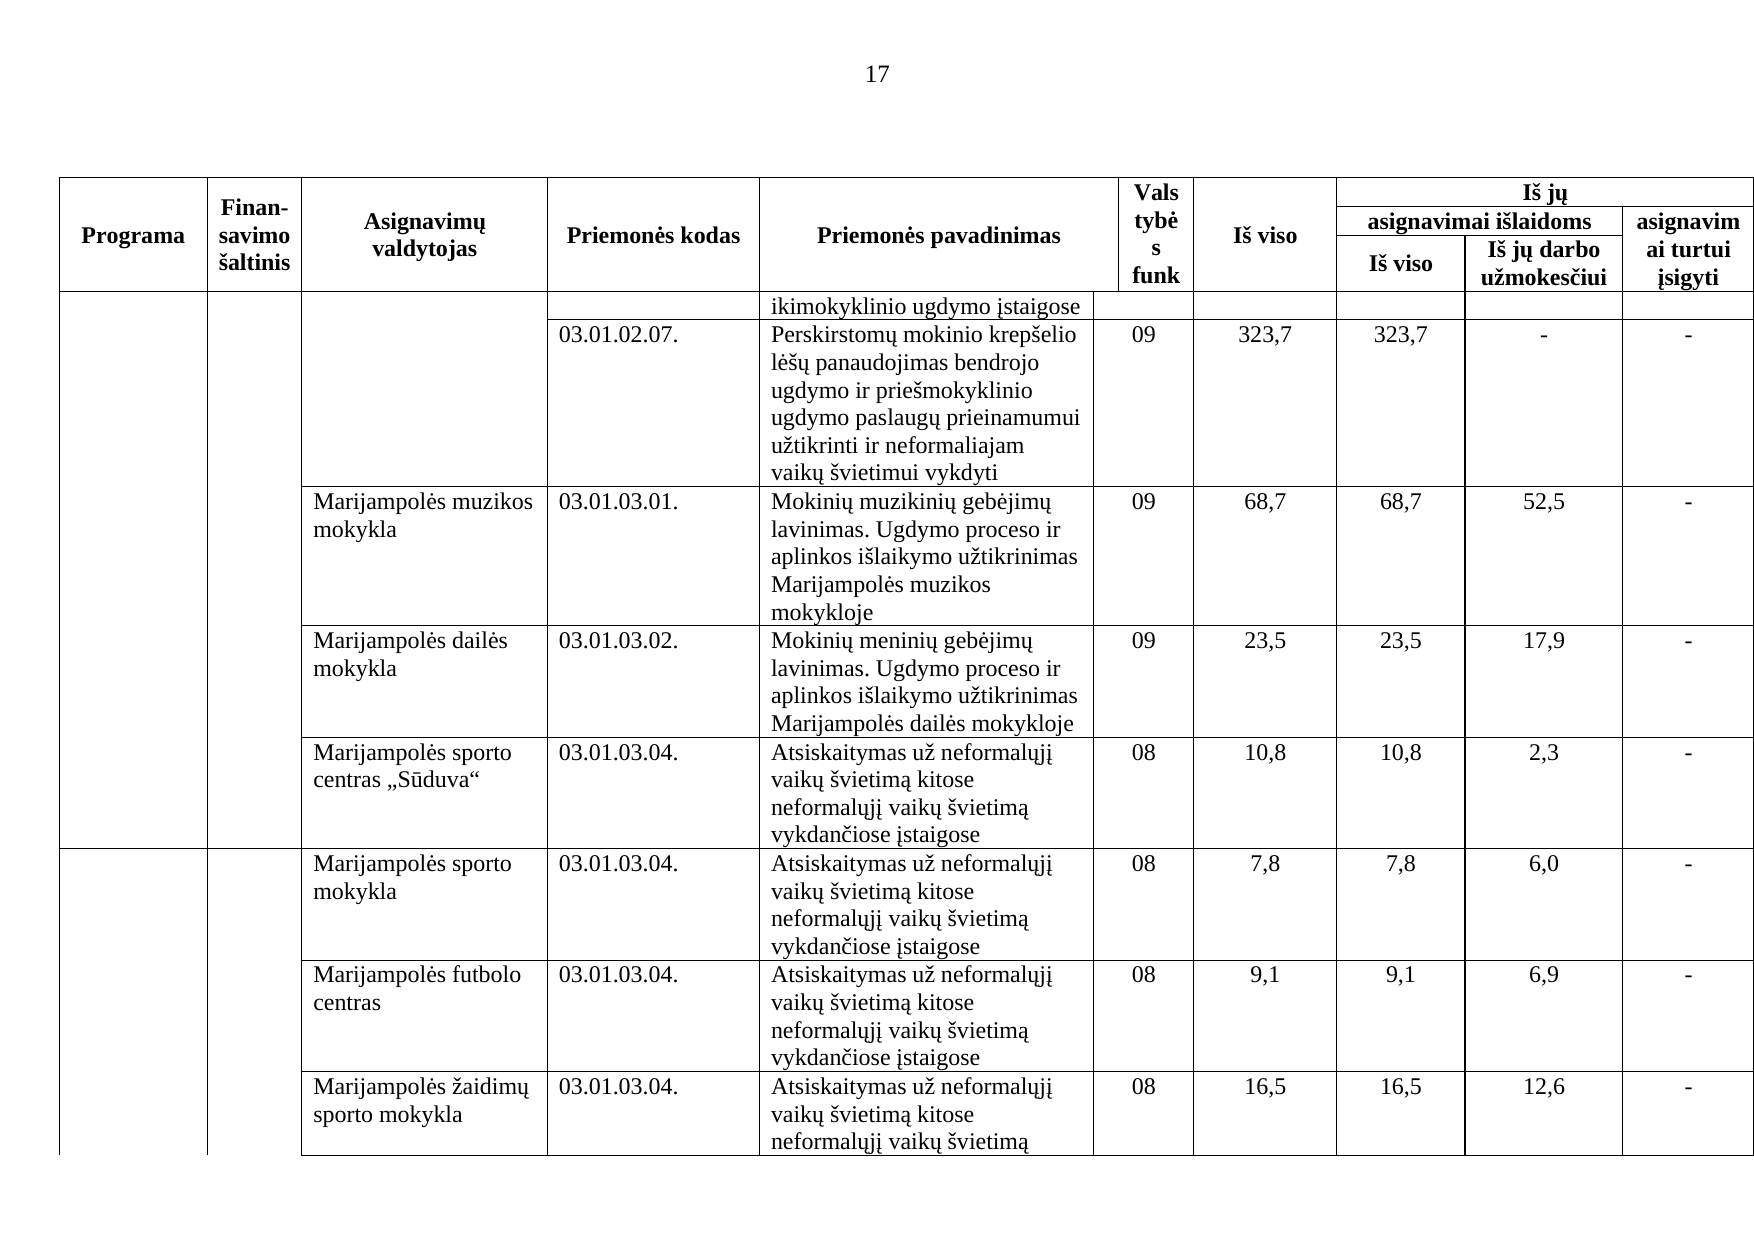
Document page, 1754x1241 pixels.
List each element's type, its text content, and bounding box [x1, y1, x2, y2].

table_cell 03.01.03.01. [548, 487, 759, 625]
table_cell 03.01.03.04. [548, 738, 759, 848]
table_header Valstybės funkcija [1119, 178, 1193, 291]
table_cell [208, 486, 301, 625]
table_cell 08 [1094, 1072, 1193, 1155]
table_cell Marijampolės futbolo centras [302, 961, 547, 1071]
table_cell Mokinių meninių gebėjimų lavinimas. Ugdymo proceso ir aplinkos išlaikymo užtikrinimas Marijampolės dailės mokykloje [760, 626, 1093, 737]
table_cell [60, 737, 207, 848]
table_cell Marijampolės sporto mokykla [302, 849, 547, 959]
table_cell [1466, 292, 1622, 319]
table_cell [302, 292, 547, 319]
table_cell Iš viso [1337, 236, 1464, 291]
table_cell Marijampolės žaidimų sporto mokykla [302, 1072, 547, 1155]
table_cell 03.01.03.04. [548, 1072, 759, 1155]
table_cell [548, 292, 759, 319]
table_cell ikimokyklinio ugdymo įstaigose [760, 292, 1093, 319]
table_cell 16,5 [1337, 1072, 1464, 1155]
table_cell 16,5 [1194, 1072, 1336, 1155]
table_cell [60, 625, 207, 737]
table_cell [208, 319, 301, 486]
table_cell 323,7 [1337, 320, 1464, 486]
table_cell 7,8 [1337, 849, 1464, 959]
table_cell 03.01.03.04. [548, 849, 759, 959]
table_cell Atsiskaitymas už neformalųjį vaikų švietimą kitose neformalųjį vaikų švietimą [760, 1072, 1093, 1155]
table_cell [208, 292, 301, 319]
table_header Priemonės kodas [548, 178, 759, 291]
table_cell 09 [1094, 626, 1193, 737]
table_cell Marijampolės muzikos mokykla [302, 487, 547, 625]
table_cell [60, 960, 207, 1071]
table_header Finan-savimo šaltinis [208, 178, 301, 291]
table_cell Atsiskaitymas už neformalųjį vaikų švietimą kitose neformalųjį vaikų švietimą vykdančiose įstaigose [760, 738, 1093, 848]
table_cell asignavimai turtui įsigyti [1623, 207, 1753, 291]
table_cell [1337, 292, 1464, 319]
table_cell Iš jų darbo užmokesčiui [1466, 236, 1622, 291]
table_cell - [1466, 320, 1622, 486]
table_cell - [1623, 487, 1753, 625]
table_cell 09 [1094, 320, 1193, 486]
table_cell 52,5 [1466, 487, 1622, 625]
table_cell 12,6 [1466, 1072, 1622, 1155]
table_cell 9,1 [1194, 961, 1336, 1071]
table_cell 08 [1094, 849, 1193, 959]
table_cell Marijampolės sporto centras „Sūduva“ [302, 738, 547, 848]
table_cell [60, 486, 207, 625]
table_cell 323,7 [1194, 320, 1336, 486]
table_cell Atsiskaitymas už neformalųjį vaikų švietimą kitose neformalųjį vaikų švietimą vykdančiose įstaigose [760, 961, 1093, 1071]
table_cell 08 [1094, 961, 1193, 1071]
table_cell Marijampolės dailės mokykla [302, 626, 547, 737]
table_cell asignavimai išlaidoms [1337, 207, 1622, 234]
table_cell 6,0 [1466, 849, 1622, 959]
table_cell 03.01.02.07. [548, 320, 759, 486]
table_cell 10,8 [1337, 738, 1464, 848]
table_cell - [1623, 738, 1753, 848]
table_cell [208, 737, 301, 848]
table_cell - [1623, 626, 1753, 737]
table_cell [60, 319, 207, 486]
table_cell [60, 292, 207, 319]
table_cell 68,7 [1194, 487, 1336, 625]
table_header Iš viso [1194, 178, 1336, 291]
table_cell - [1623, 849, 1753, 959]
table_cell - [1623, 320, 1753, 486]
table_cell 09 [1094, 487, 1193, 625]
table_cell [60, 849, 207, 959]
table_cell 09 [1094, 292, 1193, 319]
table_cell Atsiskaitymas už neformalųjį vaikų švietimą kitose neformalųjį vaikų švietimą vykdančiose įstaigose [760, 849, 1093, 959]
table_header Asignavimų valdytojas [302, 178, 547, 291]
table_cell 68,7 [1337, 487, 1464, 625]
table_cell - [1623, 1072, 1753, 1155]
table_cell [302, 319, 547, 486]
table_cell 9,1 [1337, 961, 1464, 1071]
table_cell [1194, 292, 1336, 319]
table_cell [208, 960, 301, 1071]
table_cell 03.01.03.02. [548, 626, 759, 737]
table_cell - [1623, 292, 1753, 319]
table_header Priemonės pavadinimas [760, 178, 1118, 291]
table_cell [208, 1071, 301, 1155]
table_cell [60, 1071, 207, 1155]
table_cell 7,8 [1194, 849, 1336, 959]
table_cell 03.01.03.04. [548, 961, 759, 1071]
table_cell 10,8 [1194, 738, 1336, 848]
table_cell 17,9 [1466, 626, 1622, 737]
table_cell - [1623, 961, 1753, 1071]
table_cell Perskirstomų mokinio krepšelio lėšų panaudojimas bendrojo ugdymo ir priešmokyklinio ugdymo paslaugų prieinamumui užtikrinti ir neformaliajam vaikų švietimui vykdyti [760, 320, 1093, 486]
table_cell 08 [1094, 738, 1193, 848]
table_cell Mokinių muzikinių gebėjimų lavinimas. Ugdymo proceso ir aplinkos išlaikymo užtikrinimas Marijampolės muzikos mokykloje [760, 487, 1093, 625]
table_cell 23,5 [1194, 626, 1336, 737]
table_cell 6,9 [1466, 961, 1622, 1071]
table_header Iš jų [1337, 178, 1753, 206]
table_cell 2,3 [1466, 738, 1622, 848]
table_cell [208, 625, 301, 737]
table_cell [208, 849, 301, 959]
table_cell 23,5 [1337, 626, 1464, 737]
table_header Programa [60, 178, 207, 291]
